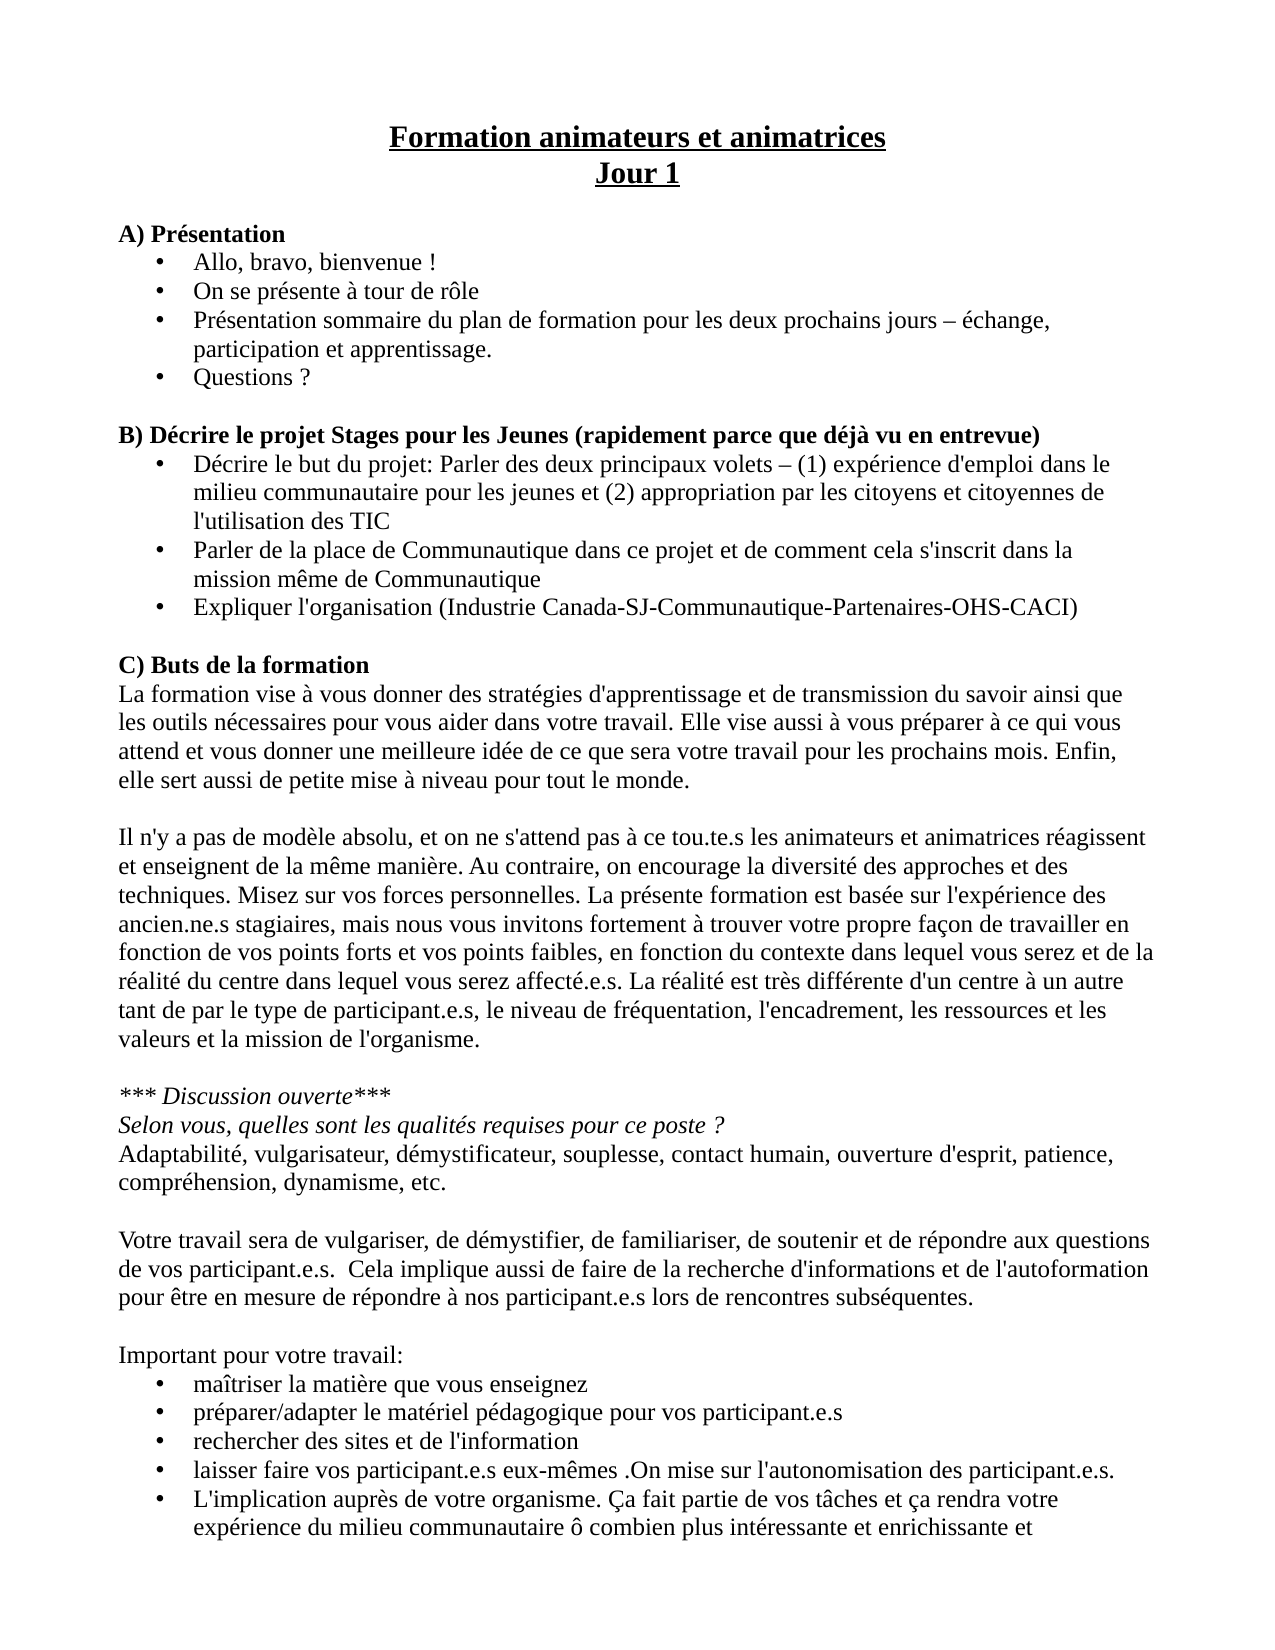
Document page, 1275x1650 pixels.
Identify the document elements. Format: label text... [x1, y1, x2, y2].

text A) Présentation [118, 219, 1157, 247]
list Décrire le but du projet: Parler des deux principaux volets – (1) expérience d'emploi dans le milieu communautaire pour les jeunes et (2) appropriation par les citoyens et citoyennes de l'utilisation des TIC [156, 449, 1157, 535]
list Allo, bravo, bienvenue ! [156, 247, 1157, 276]
list Parler de la place de Communautique dans ce projet et de comment cela s'inscrit dans la mission même de Communautique [156, 535, 1157, 592]
list laisser faire vos participant.e.s eux-mêmes .On mise sur l'autonomisation des participant.e.s. [156, 1455, 1157, 1484]
list Présentation sommaire du plan de formation pour les deux prochains jours – échange, participation et apprentissage. [156, 305, 1157, 362]
text La formation vise à vous donner des stratégies d'apprentissage et de transmission du savoir ainsi que les outils nécessaires pour vous aider dans votre travail. Elle vise aussi à vous préparer à ce qui vous attend et vous donner une meilleure idée de ce que sera votre travail pour les prochains mois. Enfin, elle sert aussi de petite mise à niveau pour tout le monde. [118, 679, 1157, 794]
text Adaptabilité, vulgarisateur, démystificateur, souplesse, contact humain, ouverture d'esprit, patience, compréhension, dynamisme, etc. [118, 1139, 1157, 1196]
list préparer/adapter le matériel pédagogique pour vos participant.e.s [156, 1397, 1157, 1426]
list L'implication auprès de votre organisme. Ça fait partie de vos tâches et ça rendra votre expérience du milieu communautaire ô combien plus intéressante et enrichissante et [156, 1484, 1157, 1541]
list Expliquer l'organisation (Industrie Canada-SJ-Communautique-Partenaires-OHS-CACI) [156, 592, 1157, 621]
text C) Buts de la formation [118, 650, 1157, 679]
text *** Discussion ouverte*** [118, 1081, 1157, 1110]
text Il n'y a pas de modèle absolu, et on ne s'attend pas à ce tou.te.s les animateurs et animatrices réagissent et enseignent de la même manière. Au contraire, on encourage la diversité des approches et des techniques. Misez sur vos forces personnelles. La présente formation est basée sur l'expérience des ancien.ne.s stagiaires, mais nous vous invitons fortement à trouver votre propre façon de travailler en fonction de vos points forts et vos points faibles, en fonction du contexte dans lequel vous serez et de la réalité du centre dans lequel vous serez affecté.e.s. La réalité est très différente d'un centre à un autre tant de par le type de participant.e.s, le niveau de fréquentation, l'encadrement, les ressources et les valeurs et la mission de l'organisme. [118, 822, 1157, 1052]
list maîtriser la matière que vous enseignez [156, 1369, 1157, 1397]
text Jour 1 [118, 154, 1157, 190]
list Questions ? [156, 362, 1157, 391]
text B) Décrire le projet Stages pour les Jeunes (rapidement parce que déjà vu en entrevue) [118, 420, 1157, 449]
text Votre travail sera de vulgariser, de démystifier, de familiariser, de soutenir et de répondre aux questions de vos participant.e.s. Cela implique aussi de faire de la recherche d'informations et de l'autoformation pour être en mesure de répondre à nos participant.e.s lors de rencontres subséquentes. [118, 1225, 1157, 1311]
text Selon vous, quelles sont les qualités requises pour ce poste ? [118, 1110, 1157, 1139]
list rechercher des sites et de l'information [156, 1426, 1157, 1455]
text Formation animateurs et animatrices [118, 118, 1157, 154]
list On se présente à tour de rôle [156, 276, 1157, 305]
text Important pour votre travail: [118, 1340, 1157, 1369]
